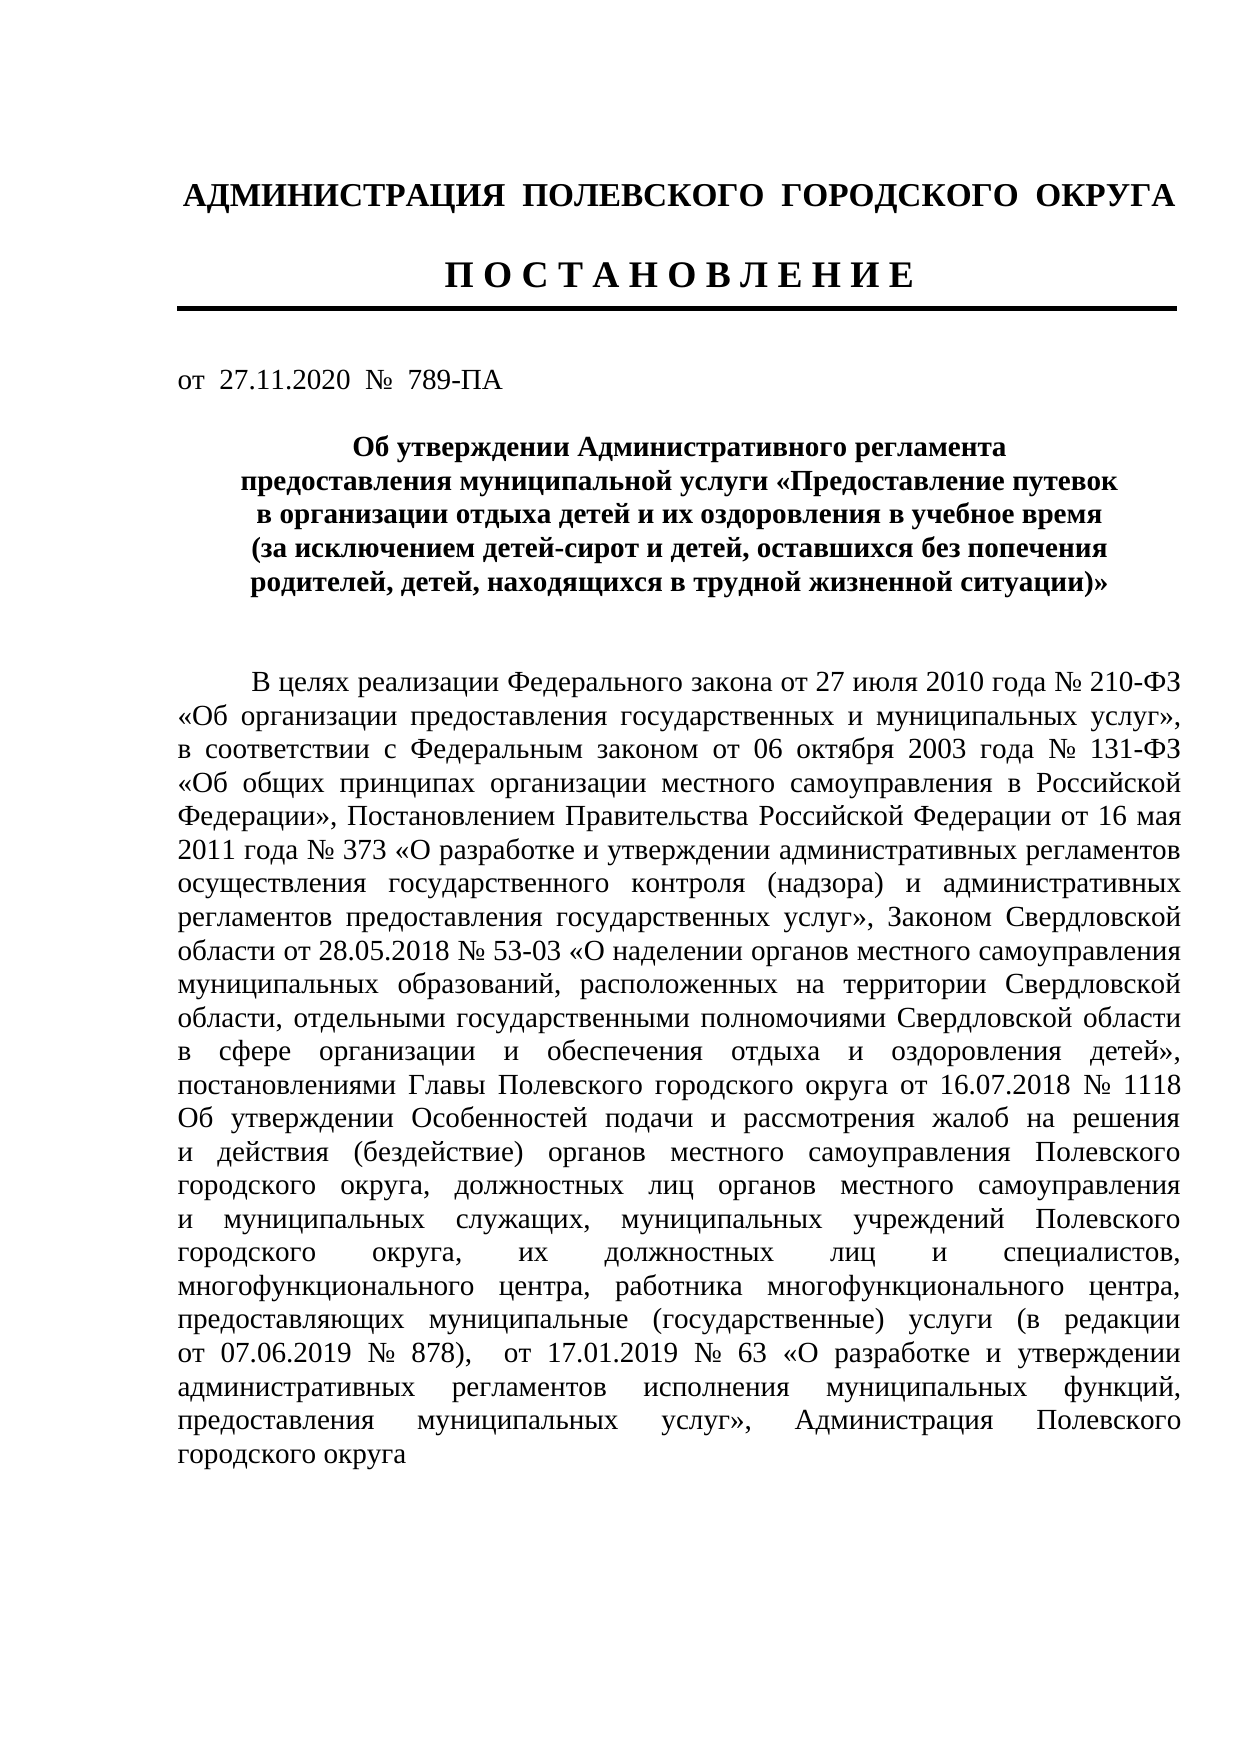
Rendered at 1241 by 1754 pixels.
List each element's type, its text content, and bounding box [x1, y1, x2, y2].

text предоставления муниципальной услуги «Предоставление путевок [177, 463, 1181, 497]
text в организации отдыха детей и их оздоровления в учебное время [177, 497, 1181, 530]
text от 27.11.2020 № 789-ПА [177, 362, 1181, 396]
text В целях реализации Федерального закона от 27 июля 2010 года № 210-ФЗ «Об организации предоставления государственных и муниципальных услуг», в соответствии с Федеральным законом от 06 октября 2003 года № 131-ФЗ «Об общих принципах организации местного самоуправления в Российской Федерации», Постановлением Правительства Российской Федерации от 16 мая 2011 года № 373 «О разработке и утверждении административных регламентов осуществления государственного контроля (надзора) и административных регламентов предоставления государственных услуг», Законом Свердловской области от 28.05.2018 № 53-03 «О наделении органов местного самоуправления муниципальных образований, расположенных на территории Свердловской области, отдельными государственными полномочиями Свердловской области в сфере организации и обеспечения отдыха и оздоровления детей», постановлениями Главы Полевского городского округа от 16.07.2018 № 1118 Об утверждении Особенностей подачи и рассмотрения жалоб на решения и действия (бездействие) органов местного самоуправления Полевского городского округа, должностных лиц органов местного самоуправления и муниципальных служащих, муниципальных учреждений Полевского городского округа, их должностных лиц и специалистов, многофункционального центра, работника многофункционального центра, предоставляющих муниципальные (государственные) услуги (в редакции от 07.06.2019 № 878), от 17.01.2019 № 63 «О разработке и утверждении административных регламентов исполнения муниципальных функций, предоставления муниципальных услуг», Администрация Полевского городского округа [177, 664, 1181, 1469]
text (за исключением детей-сирот и детей, оставшихся без попечения родителей, детей, находящихся в трудной жизненной ситуации)» [177, 530, 1181, 597]
text Об утверждении Административного регламента [177, 429, 1181, 463]
subtitle АДМИНИСТРАЦИЯ ПОЛЕВСКОГО ГОРОДСКОГО ОКРУГА [177, 176, 1181, 214]
subtitle П О С Т А Н О В Л Е Н И Е [177, 252, 1181, 295]
